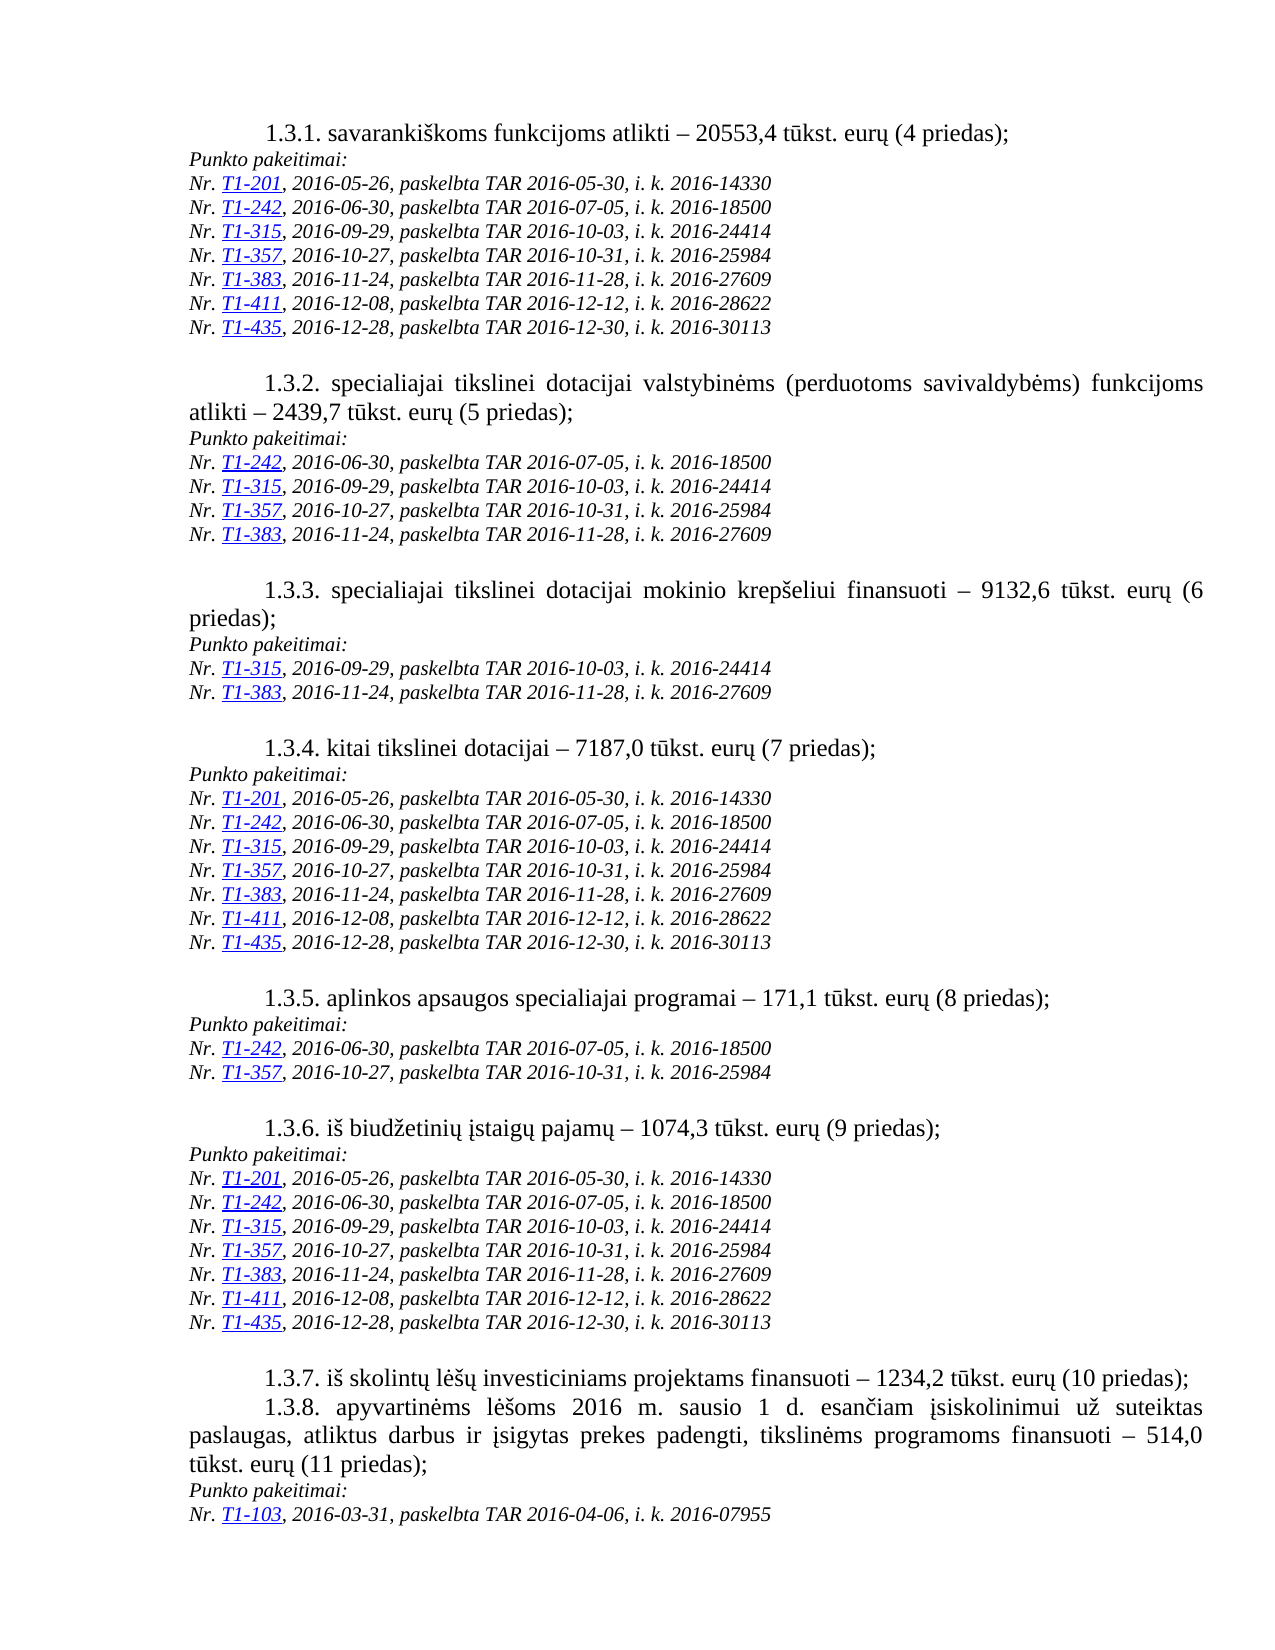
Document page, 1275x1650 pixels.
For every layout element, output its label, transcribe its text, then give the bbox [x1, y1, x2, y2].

text Nr. T1-411, 2016-12-08, paskelbta TAR 2016-12-12, i. k. 2016-28622 [189, 291, 1204, 315]
text 1.3.2. specialiajai tikslinei dotacijai valstybinėms (perduotoms savivaldybėms) funkcijoms atlikti – 2439,7 tūkst. eurų (5 priedas); [189, 368, 1204, 426]
text 1.3.6. iš biudžetinių įstaigų pajamų – 1074,3 tūkst. eurų (9 priedas); [189, 1113, 1204, 1142]
text Nr. T1-242, 2016-06-30, paskelbta TAR 2016-07-05, i. k. 2016-18500 [189, 810, 1204, 834]
text Nr. T1-435, 2016-12-28, paskelbta TAR 2016-12-30, i. k. 2016-30113 [189, 1310, 1204, 1334]
text Nr. T1-357, 2016-10-27, paskelbta TAR 2016-10-31, i. k. 2016-25984 [189, 243, 1204, 267]
text Nr. T1-315, 2016-09-29, paskelbta TAR 2016-10-03, i. k. 2016-24414 [189, 1214, 1204, 1238]
text Nr. T1-201, 2016-05-26, paskelbta TAR 2016-05-30, i. k. 2016-14330 [189, 1166, 1204, 1190]
text Nr. T1-357, 2016-10-27, paskelbta TAR 2016-10-31, i. k. 2016-25984 [189, 498, 1204, 522]
text Nr. T1-383, 2016-11-24, paskelbta TAR 2016-11-28, i. k. 2016-27609 [189, 680, 1204, 704]
text Punkto pakeitimai: [189, 632, 1204, 656]
text Nr. T1-357, 2016-10-27, paskelbta TAR 2016-10-31, i. k. 2016-25984 [189, 1060, 1204, 1084]
text Punkto pakeitimai: [189, 1142, 1204, 1166]
text Nr. T1-242, 2016-06-30, paskelbta TAR 2016-07-05, i. k. 2016-18500 [189, 450, 1204, 474]
text 1.3.4. kitai tikslinei dotacijai – 7187,0 tūkst. eurų (7 priedas); [189, 733, 1204, 762]
text Nr. T1-315, 2016-09-29, paskelbta TAR 2016-10-03, i. k. 2016-24414 [189, 834, 1204, 858]
text 1.3.8. apyvartinėms lėšoms 2016 m. sausio 1 d. esančiam įsiskolinimui už suteiktas paslaugas, atliktus darbus ir įsigytas prekes padengti, tikslinėms programoms finansuoti – 514,0 tūkst. eurų (11 priedas); [189, 1392, 1204, 1478]
text Punkto pakeitimai: [189, 1012, 1204, 1036]
text 1.3.3. specialiajai tikslinei dotacijai mokinio krepšeliui finansuoti – 9132,6 tūkst. eurų (6 priedas); [189, 575, 1204, 632]
text Punkto pakeitimai: [189, 426, 1204, 450]
text Nr. T1-242, 2016-06-30, paskelbta TAR 2016-07-05, i. k. 2016-18500 [189, 195, 1204, 219]
text 1.3.7. iš skolintų lėšų investiciniams projektams finansuoti – 1234,2 tūkst. eurų (10 priedas); [189, 1363, 1204, 1392]
text Nr. T1-242, 2016-06-30, paskelbta TAR 2016-07-05, i. k. 2016-18500 [189, 1190, 1204, 1214]
text Nr. T1-201, 2016-05-26, paskelbta TAR 2016-05-30, i. k. 2016-14330 [189, 171, 1204, 195]
text Nr. T1-201, 2016-05-26, paskelbta TAR 2016-05-30, i. k. 2016-14330 [189, 786, 1204, 810]
text 1.3.5. aplinkos apsaugos specialiajai programai – 171,1 tūkst. eurų (8 priedas); [189, 983, 1204, 1012]
text Nr. T1-383, 2016-11-24, paskelbta TAR 2016-11-28, i. k. 2016-27609 [189, 267, 1204, 291]
text Nr. T1-315, 2016-09-29, paskelbta TAR 2016-10-03, i. k. 2016-24414 [189, 656, 1204, 680]
text Nr. T1-357, 2016-10-27, paskelbta TAR 2016-10-31, i. k. 2016-25984 [189, 1238, 1204, 1262]
text Nr. T1-315, 2016-09-29, paskelbta TAR 2016-10-03, i. k. 2016-24414 [189, 474, 1204, 498]
text Nr. T1-435, 2016-12-28, paskelbta TAR 2016-12-30, i. k. 2016-30113 [189, 315, 1204, 339]
text Nr. T1-357, 2016-10-27, paskelbta TAR 2016-10-31, i. k. 2016-25984 [189, 858, 1204, 882]
text Nr. T1-411, 2016-12-08, paskelbta TAR 2016-12-12, i. k. 2016-28622 [189, 1286, 1204, 1310]
text Nr. T1-383, 2016-11-24, paskelbta TAR 2016-11-28, i. k. 2016-27609 [189, 882, 1204, 906]
text Nr. T1-242, 2016-06-30, paskelbta TAR 2016-07-05, i. k. 2016-18500 [189, 1036, 1204, 1060]
text Punkto pakeitimai: [189, 1478, 1204, 1502]
text Punkto pakeitimai: [189, 147, 1204, 171]
text 1.3.1. savarankiškoms funkcijoms atlikti – 20553,4 tūkst. eurų (4 priedas); [189, 118, 1204, 147]
text Nr. T1-435, 2016-12-28, paskelbta TAR 2016-12-30, i. k. 2016-30113 [189, 930, 1204, 954]
text Nr. T1-383, 2016-11-24, paskelbta TAR 2016-11-28, i. k. 2016-27609 [189, 1262, 1204, 1286]
text Nr. T1-315, 2016-09-29, paskelbta TAR 2016-10-03, i. k. 2016-24414 [189, 219, 1204, 243]
text Nr. T1-103, 2016-03-31, paskelbta TAR 2016-04-06, i. k. 2016-07955 [189, 1502, 1204, 1526]
text Nr. T1-411, 2016-12-08, paskelbta TAR 2016-12-12, i. k. 2016-28622 [189, 906, 1204, 930]
text Punkto pakeitimai: [189, 762, 1204, 786]
text Nr. T1-383, 2016-11-24, paskelbta TAR 2016-11-28, i. k. 2016-27609 [189, 522, 1204, 546]
